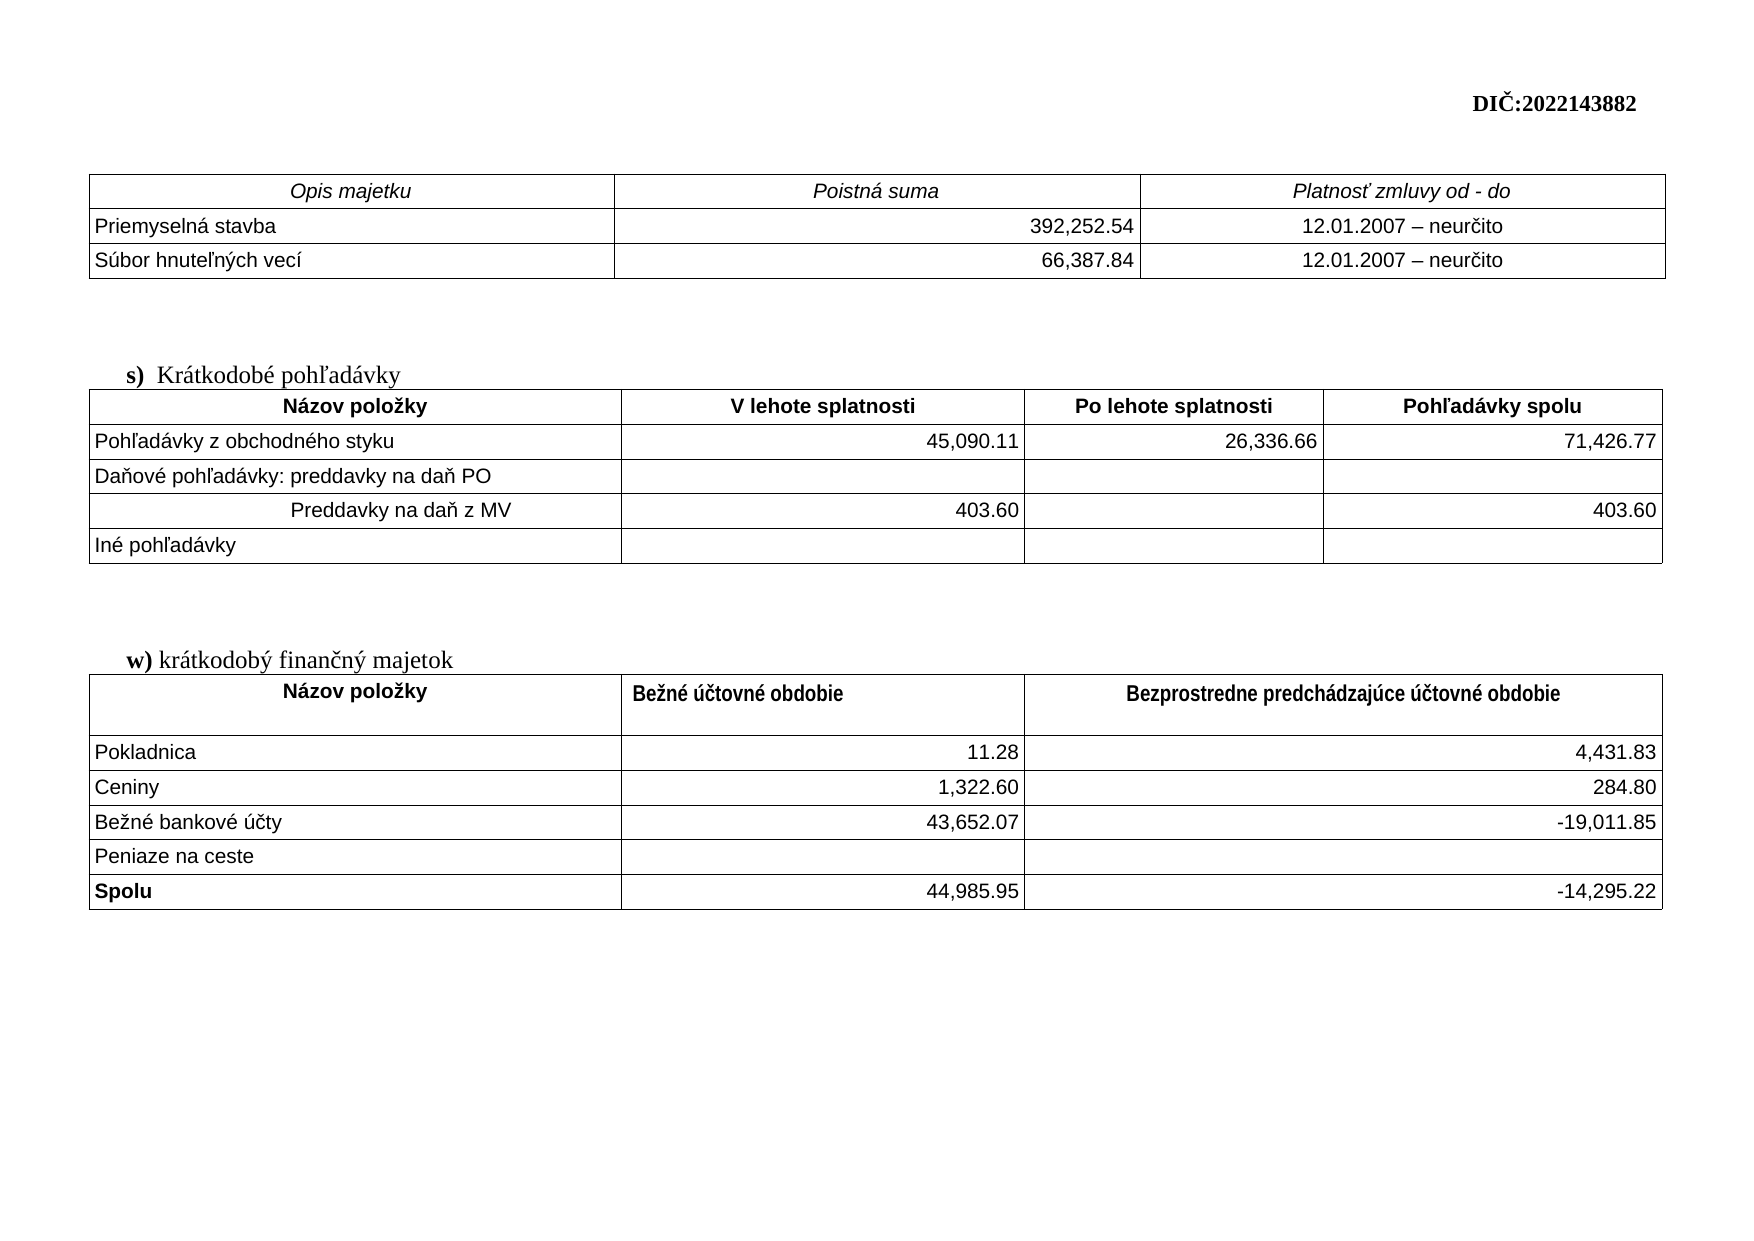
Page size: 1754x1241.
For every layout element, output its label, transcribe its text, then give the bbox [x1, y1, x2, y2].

table_header Bezprostredne predchádzajúce účtovné obdobie [1025, 675, 1662, 735]
table_cell [1324, 529, 1662, 563]
table_cell 1 322,60 [622, 771, 1024, 804]
table_header Bežné účtovné obdobie [622, 675, 1024, 735]
table_cell Spolu [90, 875, 621, 909]
table_cell 12.01.2007 – neurčito [1141, 244, 1665, 278]
table_header Poistná suma [615, 175, 1140, 208]
text w) krátkodobý finančný majetok [89, 646, 1665, 674]
table_cell 26 336,66 [1025, 425, 1323, 458]
table_cell 403,60 [1324, 494, 1662, 528]
text s) Krátkodobé pohľadávky [89, 361, 1665, 389]
table_cell [622, 460, 1024, 493]
table_cell [1025, 529, 1323, 563]
table_cell Pokladnica [90, 736, 621, 770]
table_cell 43 652,07 [622, 806, 1024, 839]
table_cell 66 387,84 [615, 244, 1140, 278]
table_cell 71 426,77 [1324, 425, 1662, 458]
table_cell 403,60 [622, 494, 1024, 528]
table_cell 12.01.2007 – neurčito [1141, 209, 1665, 243]
table_cell [1025, 494, 1323, 528]
table_cell Bežné bankové účty [90, 806, 621, 839]
table_cell 284,80 [1025, 771, 1662, 804]
table_header Názov položky [90, 675, 621, 735]
table_cell Priemyselná stavba [90, 209, 614, 243]
table_header Názov položky [90, 390, 621, 424]
table_cell -19 011,85 [1025, 806, 1662, 839]
table_cell [1025, 460, 1323, 493]
table_cell 44 985,95 [622, 875, 1024, 909]
table_cell [622, 840, 1024, 874]
table_header Opis majetku [90, 175, 614, 208]
table_cell [1324, 460, 1662, 493]
table_cell 45 090,11 [622, 425, 1024, 458]
table_cell Preddavky na daň z MV [90, 494, 621, 528]
table_cell Pohľadávky z obchodného styku [90, 425, 621, 458]
table_cell Peniaze na ceste [90, 840, 621, 874]
table_cell Ceniny [90, 771, 621, 804]
table_cell Súbor hnuteľných vecí [90, 244, 614, 278]
table_cell [622, 529, 1024, 563]
table_cell 4 431,83 [1025, 736, 1662, 770]
table_header V lehote splatnosti [622, 390, 1024, 424]
table_cell 11,28 [622, 736, 1024, 770]
table_cell -14 295,22 [1025, 875, 1662, 909]
table_cell Daňové pohľadávky: preddavky na daň PO [90, 460, 621, 493]
table_header Platnosť zmluvy od - do [1141, 175, 1665, 208]
table_cell 392 252,54 [615, 209, 1140, 243]
table_cell [1025, 840, 1662, 874]
table_cell Iné pohľadávky [90, 529, 621, 563]
table_header Po lehote splatnosti [1025, 390, 1323, 424]
table_header Pohľadávky spolu [1324, 390, 1662, 424]
